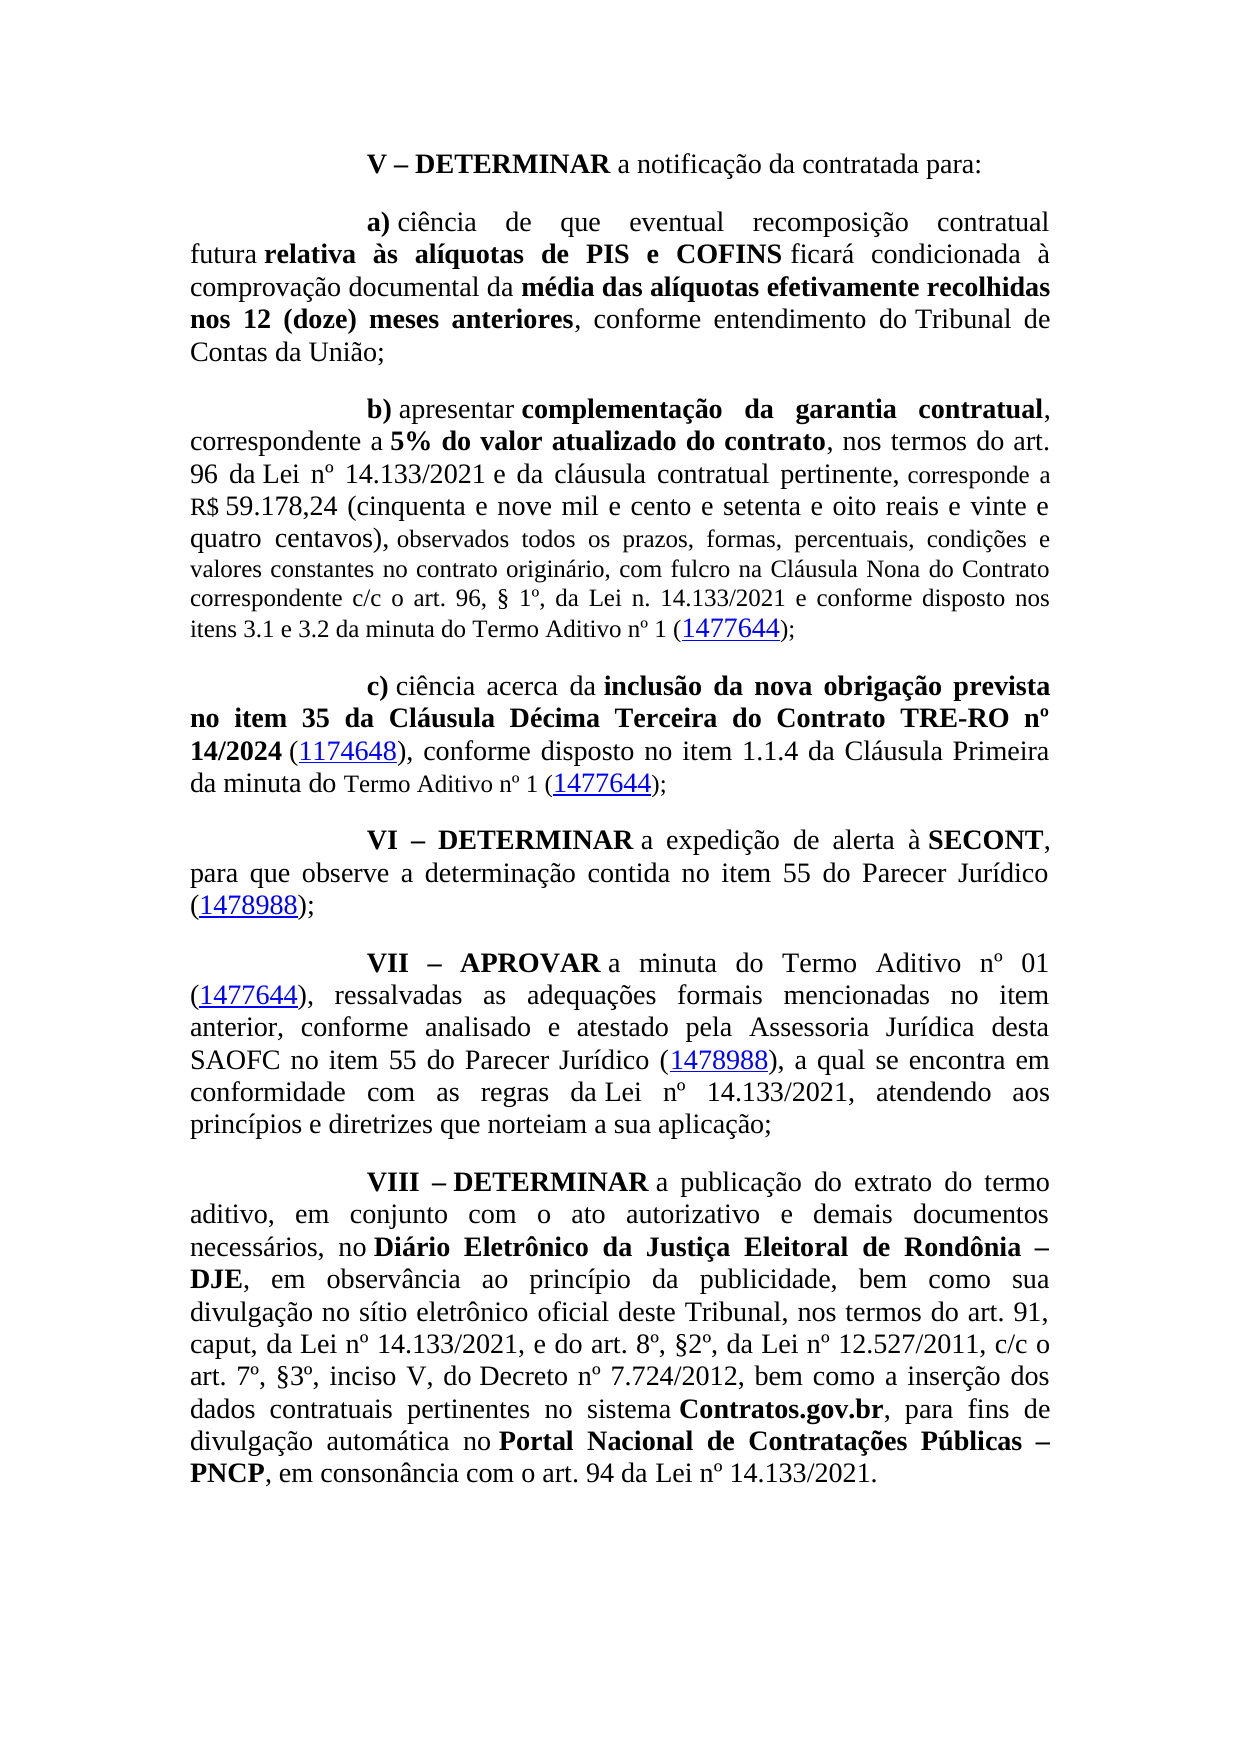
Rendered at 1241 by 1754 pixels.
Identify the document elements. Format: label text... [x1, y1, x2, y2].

text a) ciência de que eventual recomposição contratual futura relativa às alíquotas de PIS e COFINS ficará condicionada à comprovação documental da média das alíquotas efetivamente recolhidas nos 12 (doze) meses anteriores, conforme entendimento do Tribunal de Contas da União; [190, 205, 1051, 367]
text c) ciência acerca da inclusão da nova obrigação prevista no item 35 da Cláusula Décima Terceira do Contrato TRE-RO nº 14/2024 (1174648), conforme disposto no item 1.1.4 da Cláusula Primeira da minuta do Termo Aditivo nº 1 (1477644); [190, 669, 1051, 798]
text VII – APROVAR a minuta do Termo Aditivo nº 01 (1477644), ressalvadas as adequações formais mencionadas no item anterior, conforme analisado e atestado pela Assessoria Jurídica desta SAOFC no item 55 do Parecer Jurídico (1478988), a qual se encontra em conformidade com as regras da Lei nº 14.133/2021, atendendo aos princípios e diretrizes que norteiam a sua aplicação; [190, 946, 1051, 1140]
text V – DETERMINAR a notificação da contratada para: [190, 148, 1051, 180]
text VI – DETERMINAR a expedição de alerta à SECONT, para que observe a determinação contida no item 55 do Parecer Jurídico (1478988); [190, 823, 1051, 921]
text VIII – DETERMINAR a publicação do extrato do termo aditivo, em conjunto com o ato autorizativo e demais documentos necessários, no Diário Eletrônico da Justiça Eleitoral de Rondônia – DJE, em observância ao princípio da publicidade, bem como sua divulgação no sítio eletrônico oficial deste Tribunal, nos termos do art. 91, caput, da Lei nº 14.133/2021, e do art. 8º, §2º, da Lei nº 12.527/2011, c/c o art. 7º, §3º, inciso V, do Decreto nº 7.724/2012, bem como a inserção dos dados contratuais pertinentes no sistema Contratos.gov.br, para fins de divulgação automática no Portal Nacional de Contratações Públicas – PNCP, em consonância com o art. 94 da Lei nº 14.133/2021. [190, 1165, 1051, 1489]
text b) apresentar complementação da garantia contratual, correspondente a 5% do valor atualizado do contrato, nos termos do art. 96 da Lei nº 14.133/2021 e da cláusula contratual pertinente, corresponde a R$ 59.178,24 (cinquenta e nove mil e cento e setenta e oito reais e vinte e quatro centavos), observados todos os prazos, formas, percentuais, condições e valores constantes no contrato originário, com fulcro na Cláusula Nona do Contrato correspondente c/c o art. 96, § 1º, da Lei n. 14.133/2021 e conforme disposto nos itens 3.1 e 3.2 da minuta do Termo Aditivo nº 1 (1477644); [190, 392, 1051, 644]
